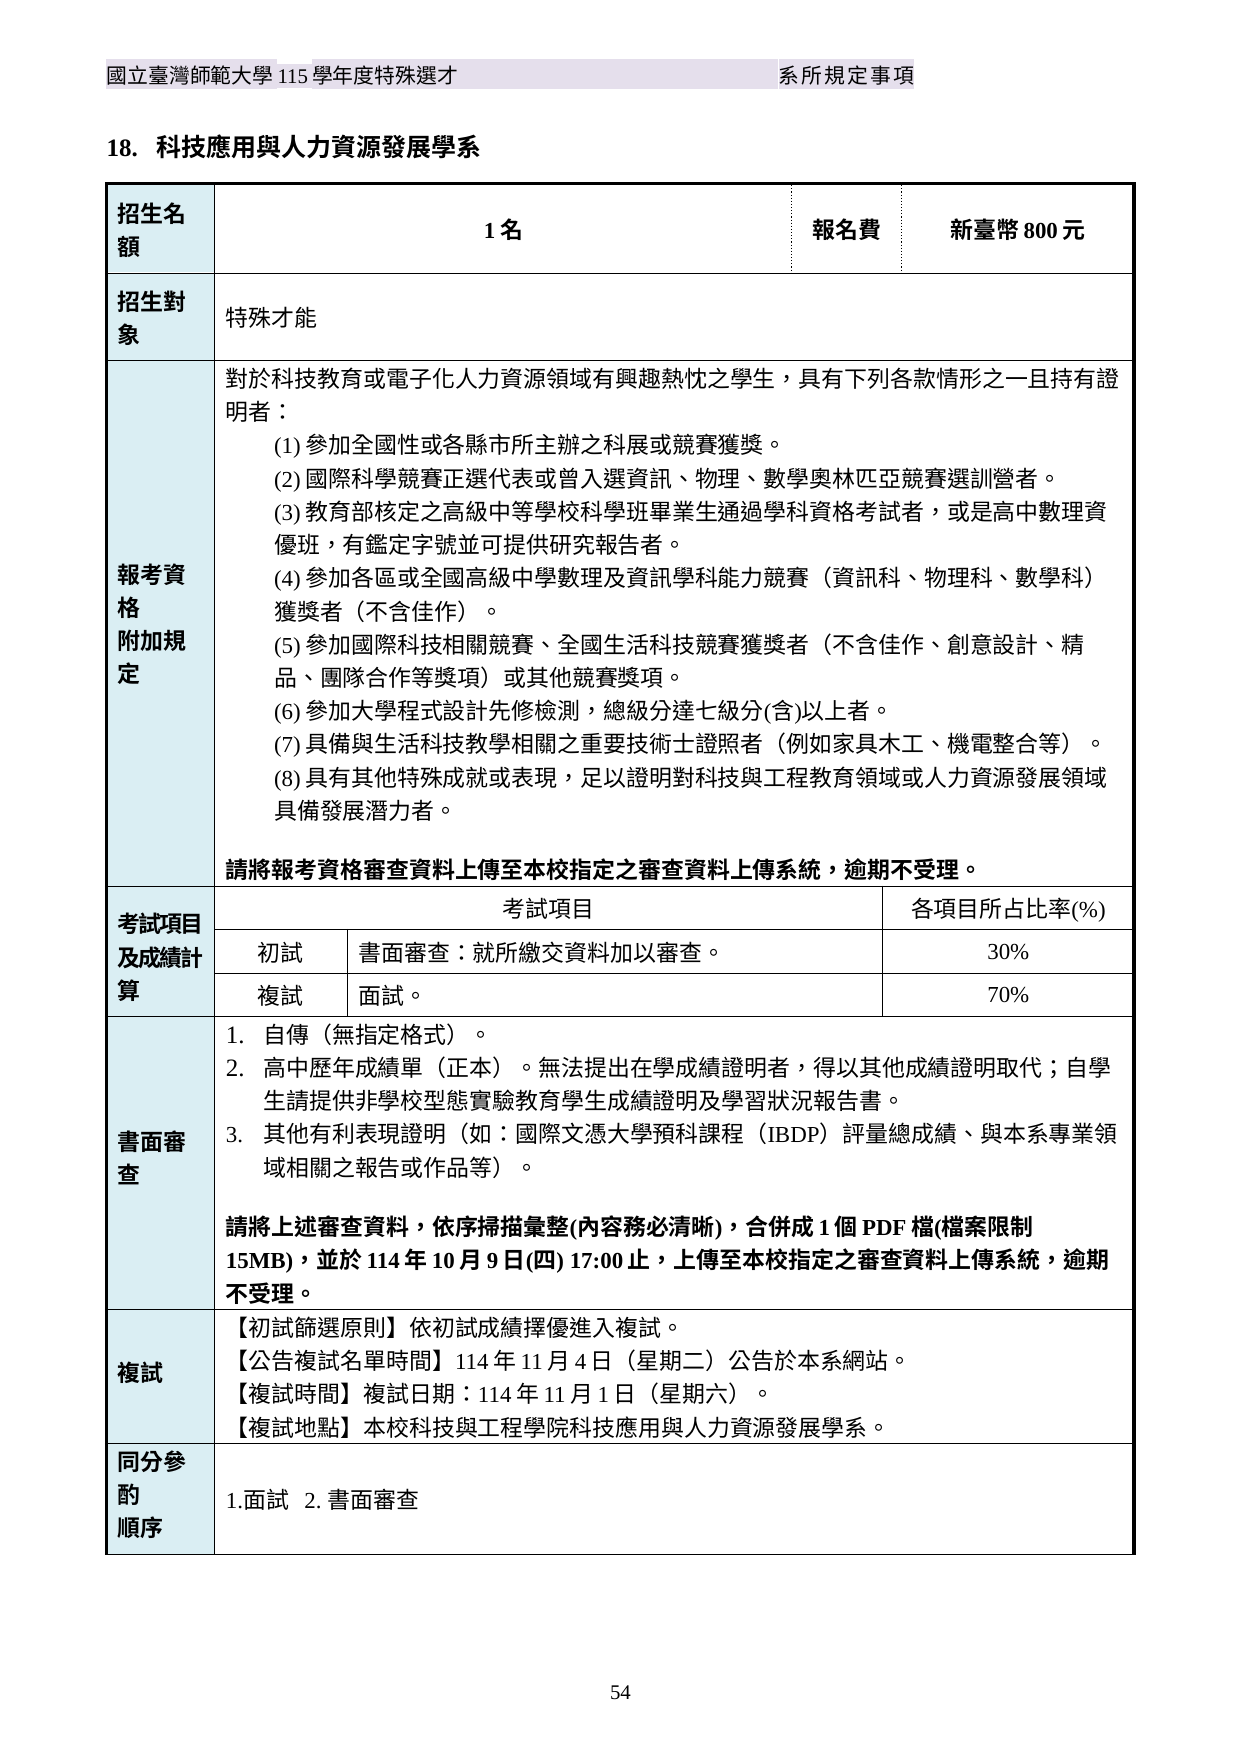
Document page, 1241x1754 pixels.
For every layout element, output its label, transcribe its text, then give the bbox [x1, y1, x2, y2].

table_cell 書面審查 [108, 1017, 214, 1309]
table_cell 複試 [215, 974, 347, 1016]
table_header 新臺幣800元 [901, 185, 1132, 272]
table_cell 30% [883, 930, 1132, 973]
table_cell 書面審查：就所繳交資料加以審查。 [348, 930, 882, 973]
table_cell 【初試篩選原則】依初試成績擇優進入複試。 【公告複試名單時間】114年11月4日（星期二）公告於本系網站。 【複試時間】複試日期：114年11月1日（星期六）。 【複試地點】本校科技與工程學院科技應用與人力資源發展學系。 [215, 1310, 1132, 1443]
table_cell 招生對象 [108, 274, 214, 360]
table_cell 同分參酌 順序 [108, 1444, 214, 1554]
table_header 1名 [215, 185, 792, 272]
table_cell 70% [883, 974, 1132, 1016]
table_cell 報考資格 附加規定 [108, 361, 214, 886]
table_cell 自傳（無指定格式）。 高中歷年成績單（正本）。無法提出在學成績證明者，得以其他成績證明取代；自學生請提供非學校型態實驗教育學生成績證明及學習狀況報告書。 其他有利表現證明（如：國際文憑大學預科課程（IBDP）評量總成績、與本系專業領域相關之報告或作品等）。 請將上述審查資料，依序掃描彙整(內容務必清晰)，合併成1個PDF檔(檔案限制15MB)，並於114年10月9日(四) 17:00止，上傳至本校指定之審查資料上傳系統，逾期不受理。 [215, 1017, 1132, 1309]
table_cell 複試 [108, 1310, 214, 1443]
table_cell 特殊才能 [215, 274, 1132, 360]
table_header 招生名額 [108, 185, 214, 272]
table_header 報名費 [792, 185, 901, 272]
table_cell 初試 [215, 930, 347, 973]
list 科技應用與人力資源發展學系 [106, 127, 1134, 163]
table_cell 面試。 [348, 974, 882, 1016]
table_cell 1.面試 2. 書面審查 [215, 1444, 1132, 1554]
table_cell 對於科技教育或電子化人力資源領域有興趣熱忱之學生，具有下列各款情形之一且持有證明者： 參加全國性或各縣市所主辦之科展或競賽獲獎。 國際科學競賽正選代表或曾入選資訊、物理、數學奧林匹亞競賽選訓營者。 教育部核定之高級中等學校科學班畢業生通過學科資格考試者，或是高中數理資優班，有鑑定字號並可提供研究報告者。 參加各區或全國高級中學數理及資訊學科能力競賽（資訊科、物理科、數學科）獲獎者（不含佳作）。 參加國際科技相關競賽、全國生活科技競賽獲獎者（不含佳作、創意設計、精品、團隊合作等獎項）或其他競賽獎項。 參加大學程式設計先修檢測，總級分達七級分(含)以上者。 具備與生活科技教學相關之重要技術士證照者（例如家具木工、機電整合等）。 具有其他特殊成就或表現，足以證明對科技與工程教育領域或人力資源發展領域具備發展潛力者。 請將報考資格審查資料上傳至本校指定之審查資料上傳系統，逾期不受理。 [215, 361, 1132, 886]
table_cell 考試項目 [215, 887, 882, 929]
table_cell 各項目所占比率(%) [883, 887, 1132, 929]
table_cell 考試項目及成績計算 [108, 887, 214, 1016]
